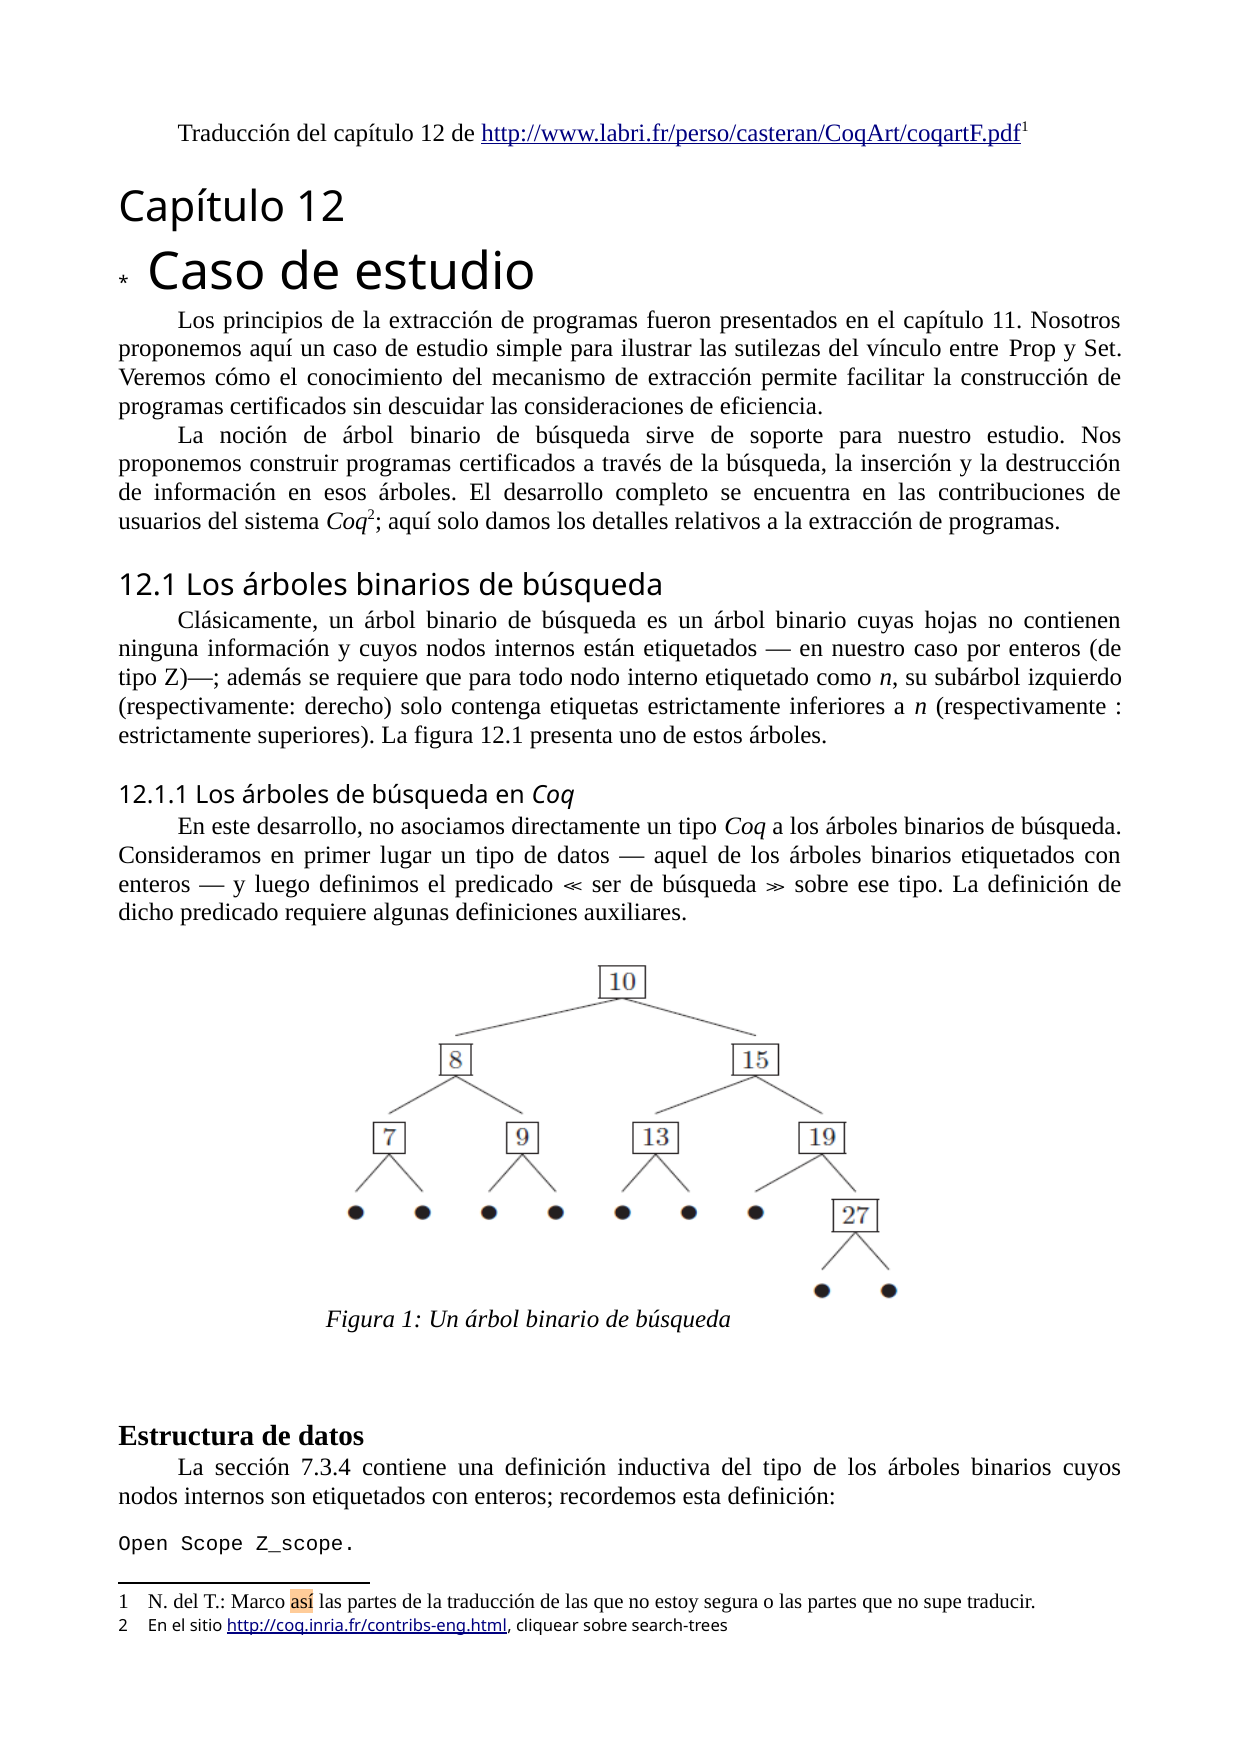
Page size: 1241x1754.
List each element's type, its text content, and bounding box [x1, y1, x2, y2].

text Figura 1: Un árbol binario de búsqueda [326, 1305, 915, 1333]
text La sección 7.3.4 contiene una definición inductiva del tipo de los árboles binarios cuyos nodos internos son etiquetados con enteros; recordemos esta definición: [118, 1452, 1122, 1509]
text Capítulo 12 [118, 176, 1122, 234]
text La noción de árbol binario de búsqueda sirve de soporte para nuestro estudio. Nos proponemos construir programas certificados a través de la búsqueda, la inserción y la destrucción de información en esos árboles. El desarrollo completo se encuentra en las contribuciones de usuarios del sistema Coq; aquí solo damos los detalles relativos a la extracción de programas. [118, 420, 1122, 535]
text Los principios de la extracción de programas fueron presentados en el capítulo 11. Nosotros proponemos aquí un caso de estudio simple para ilustrar las sutilezas del vínculo entre Prop y Set. Veremos cómo el conocimiento del mecanismo de extracción permite facilitar la construcción de programas certificados sin descuidar las consideraciones de eficiencia. [118, 305, 1122, 420]
text Clásicamente, un árbol binario de búsqueda es un árbol binario cuyas hojas no contienen ninguna información y cuyos nodos internos están etiquetados — en nuestro caso por enteros (de tipo Z)—; además se requiere que para todo nodo interno etiquetado como n, su subárbol izquierdo (respectivamente: derecho) solo contenga etiquetas estrictamente inferiores a n (respectivamente : estrictamente superiores). La figura 12.1 presenta uno de estos árboles. [118, 605, 1122, 748]
text Estructura de datos [118, 1418, 1122, 1452]
text 12.1 Los árboles binarios de búsqueda [118, 563, 1122, 605]
text Traducción del capítulo 12 de http://www.labri.fr/perso/casteran/CoqArt/coqartF.pdf [118, 118, 1122, 147]
text En este desarrollo, no asociamos directamente un tipo Coq a los árboles binarios de búsqueda. Consideramos en primer lugar un tipo de datos — aquel de los árboles binarios etiquetados con enteros — y luego definimos el predicado ≪ ser de búsqueda ≫ sobre ese tipo. La definición de dicho predicado requiere algunas definiciones auxiliares. [118, 811, 1122, 926]
text * Caso de estudio [118, 234, 1122, 305]
text 12.1.1 Los árboles de búsqueda en Coq [118, 777, 1122, 811]
text N. del T.: Marco así las partes de la traducción de las que no estoy segura o las partes que no supe traducir. [118, 1589, 1122, 1613]
text En el sitio http://coq.inria.fr/contribs-eng.html, cliquear sobre search-trees [118, 1613, 1122, 1636]
text Open Scope Z_scope. [118, 1533, 1122, 1557]
